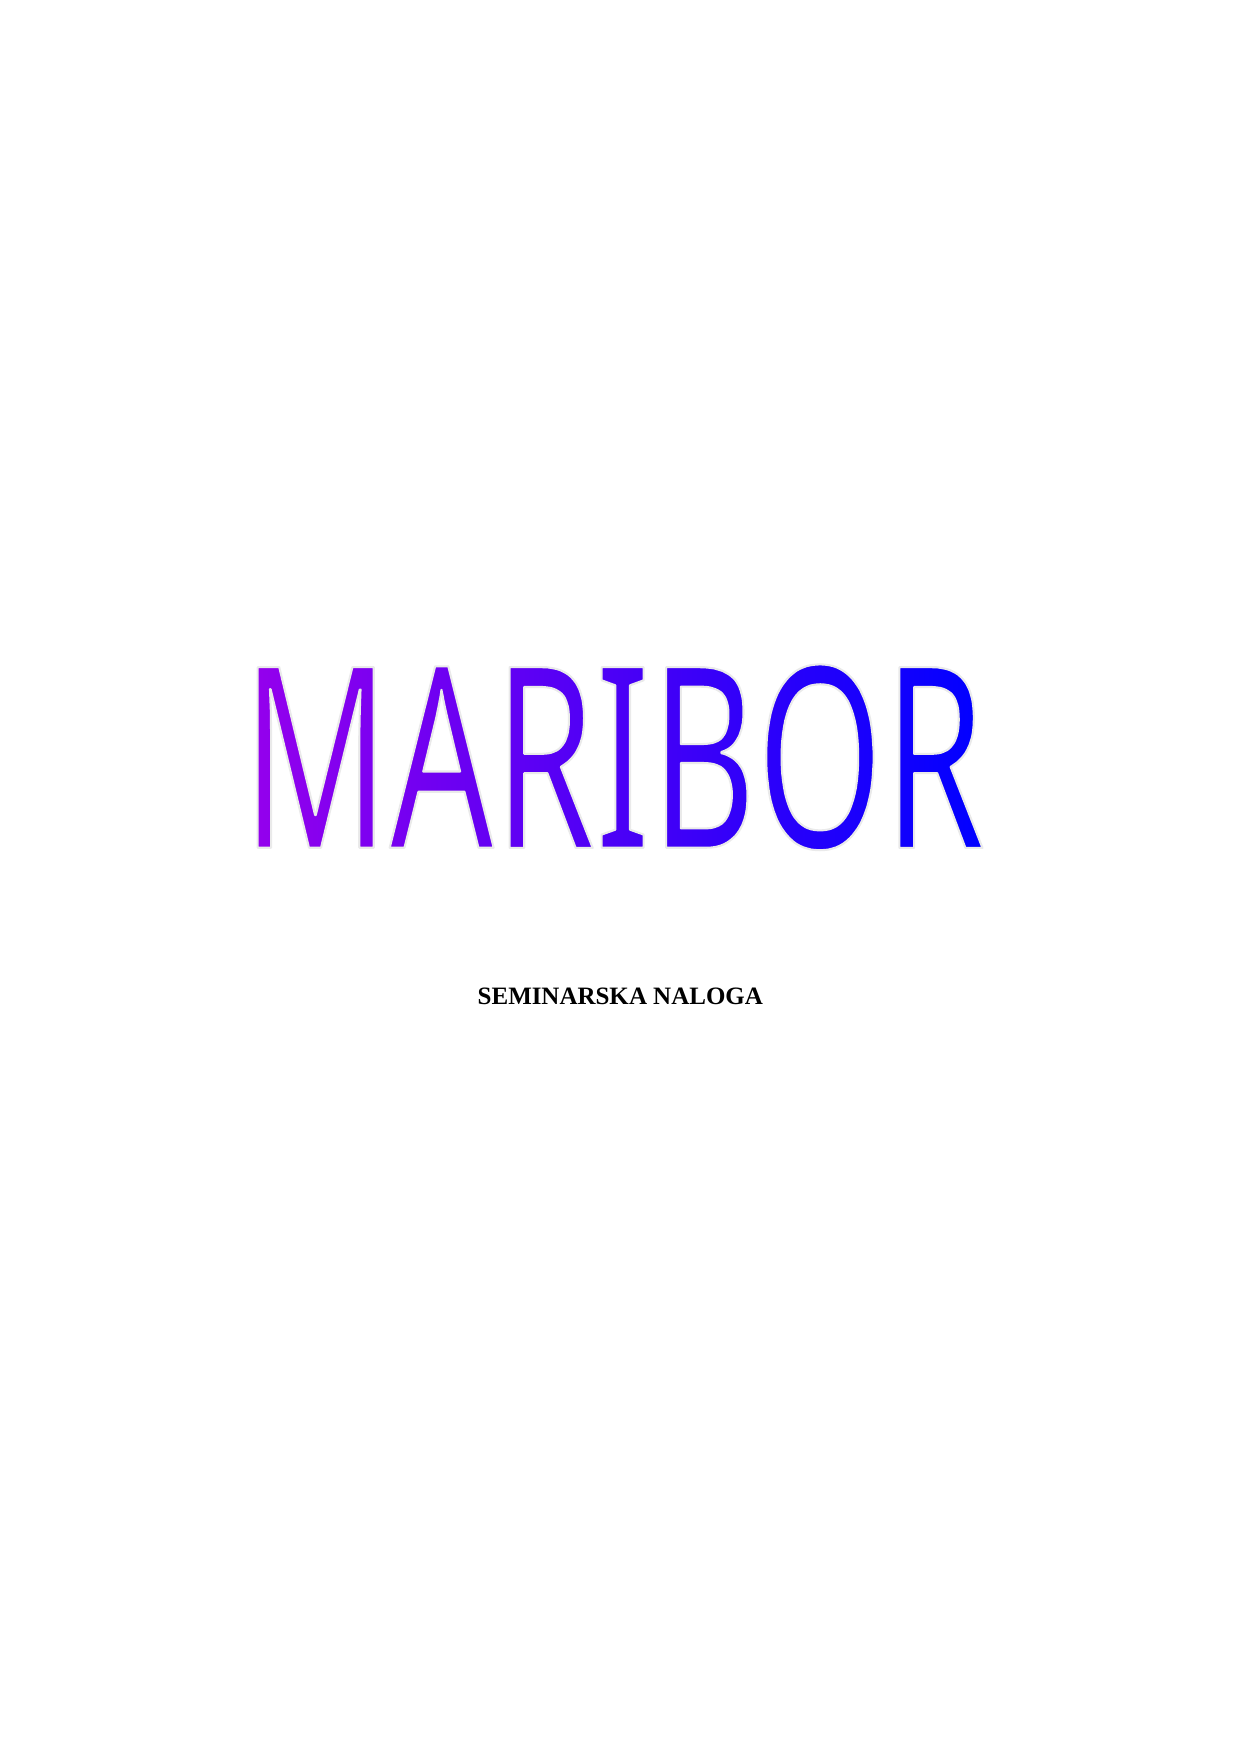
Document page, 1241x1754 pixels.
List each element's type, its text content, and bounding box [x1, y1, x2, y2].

text SEMINARSKA NALOGA [148, 981, 1093, 1010]
